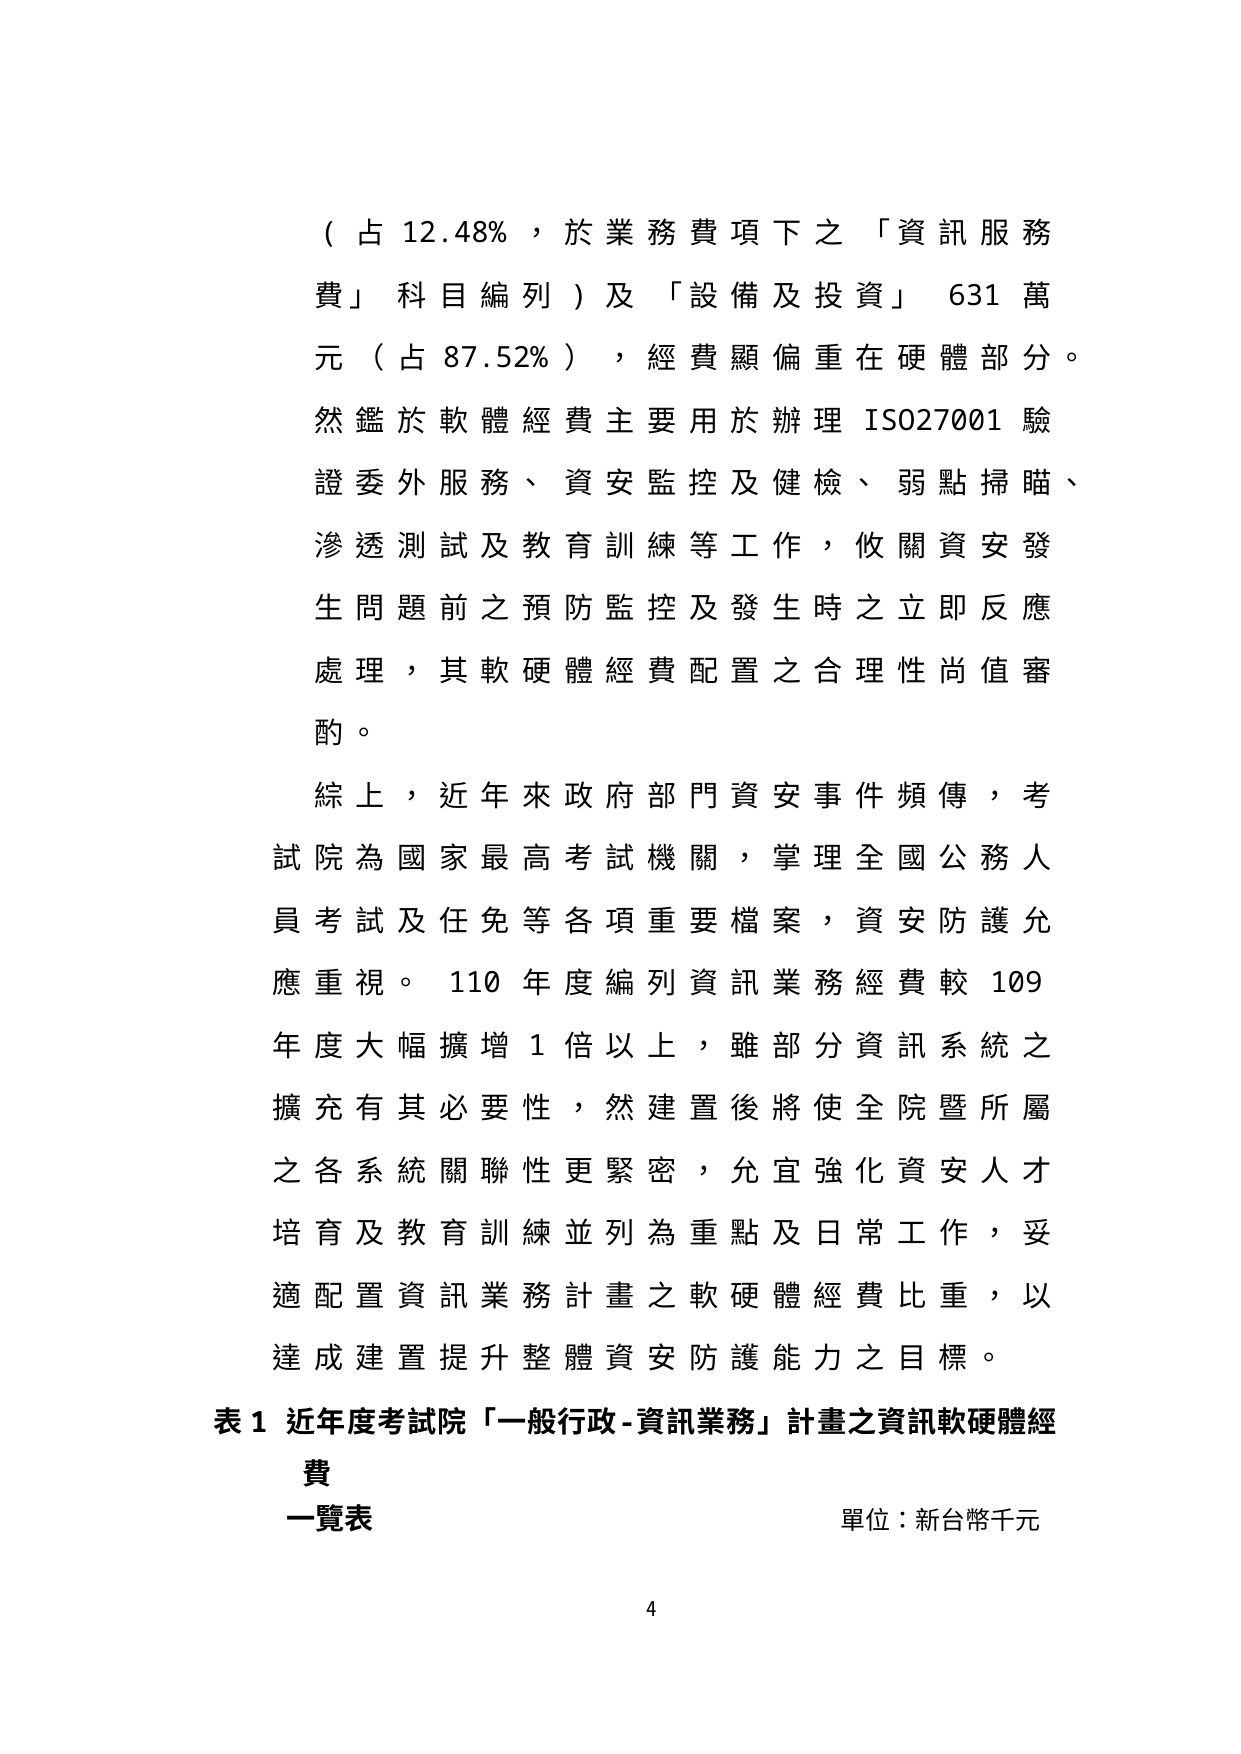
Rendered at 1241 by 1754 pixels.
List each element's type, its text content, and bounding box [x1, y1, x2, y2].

text 是以，為達成上開提升整體資安防護能力之目標，據該院提供之補充資料，110年度於「資訊業務」計畫中編列有關資安維護經費總計721萬元，包括軟體90萬元(占12.48%，於業務費項下之「資訊服務費」科目編列)及「設備及投資」631萬元（占87.52%），經費顯偏重在硬體部分。然鑑於軟體經費主要用於辦理ISO27001驗證委外服務、資安監控及健檢、弱點掃瞄、滲透測試及教育訓練等工作，攸關資安發生問題前之預防監控及發生時之立即反應處理，其軟硬體經費配置之合理性尚值審酌。 [271, 189, 1058, 752]
text 一覽表 單位：新台幣千元 [184, 1494, 1117, 1538]
text 表1 近年度考試院「一般行政-資訊業務」計畫之資訊軟硬體經費 [184, 1390, 1058, 1494]
text 綜上，近年來政府部門資安事件頻傳，考試院為國家最高考試機關，掌理全國公務人員考試及任免等各項重要檔案，資安防護允應重視。110年度編列資訊業務經費較109年度大幅擴增1倍以上，雖部分資訊系統之擴充有其必要性，然建置後將使全院暨所屬之各系統關聯性更緊密，允宜強化資安人才培育及教育訓練並列為重點及日常工作，妥適配置資訊業務計畫之軟硬體經費比重，以達成建置提升整體資安防護能力之目標。 [242, 752, 1058, 1377]
